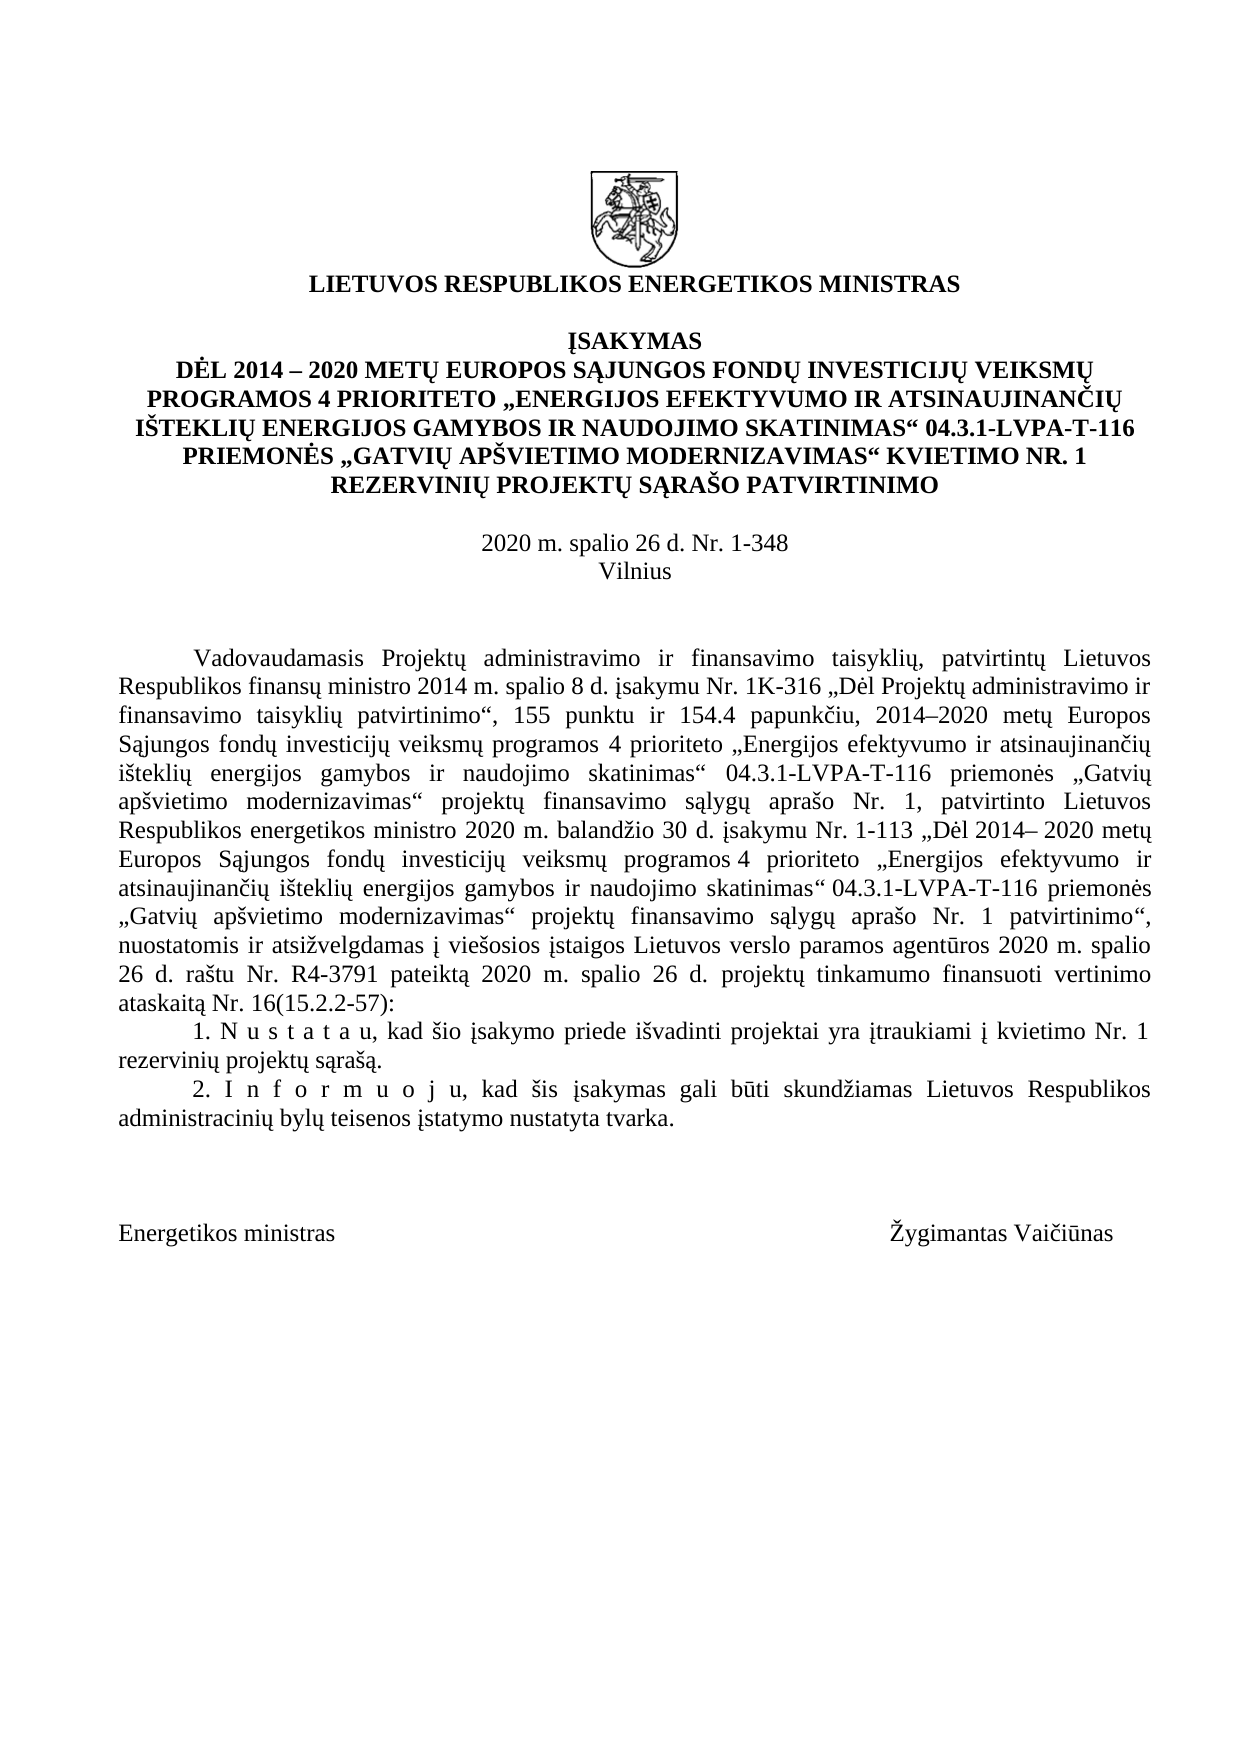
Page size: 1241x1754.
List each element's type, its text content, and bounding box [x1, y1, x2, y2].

text 2. I n f o r m u o j u, kad šis įsakymas gali būti skundžiamas Lietuvos Respublikos administracinių bylų teisenos įstatymo nustatyta tvarka. [118, 1074, 1152, 1131]
text DĖL 2014 – 2020 METŲ EUROPOS SĄJUNGOS FONDŲ INVESTICIJŲ VEIKSMŲ PROGRAMOS 4 PRIORITETO „Energijos efektyvumo ir atsinaujinančių išteklių energijos gamybos ir naudojimo skatinimas“ 04.3.1-LVPA-t-116 PRIEMONĖS „GATVIŲ APŠVIETIMO MODERNIZAVIMAS“ KVIETIMO NR. 1 REZERVINIŲ PROJEKTŲ SĄRAŠO PATVIRTINIMO [118, 355, 1152, 499]
text lIETUVOS RESPUBLIKOS energetikos MINISTRAS [118, 269, 1152, 298]
text ĮSAKYMAS [118, 326, 1152, 355]
text 2020 m. spalio 26 d. Nr. 1-348 [118, 528, 1152, 556]
text Vadovaudamasis Projektų administravimo ir finansavimo taisyklių, patvirtintų Lietuvos Respublikos finansų ministro 2014 m. spalio 8 d. įsakymu Nr. 1K-316 „Dėl Projektų administravimo ir finansavimo taisyklių patvirtinimo“, 155 punktu ir 154.4 papunkčiu, 2014–2020 metų Europos Sąjungos fondų investicijų veiksmų programos 4 prioriteto „Energijos efektyvumo ir atsinaujinančių išteklių energijos gamybos ir naudojimo skatinimas“ 04.3.1-LVPA-t-116 priemonės „Gatvių apšvietimo modernizavimas“ projektų finansavimo sąlygų aprašo Nr. 1, patvirtinto Lietuvos Respublikos energetikos ministro 2020 m. balandžio 30 d. įsakymu Nr. 1-113 „Dėl 2014– 2020 metų Europos Sąjungos fondų investicijų veiksmų programos 4 prioriteto „Energijos efektyvumo ir atsinaujinančių išteklių energijos gamybos ir naudojimo skatinimas“ 04.3.1-LVPA-T-116 priemonės „Gatvių apšvietimo modernizavimas“ projektų finansavimo sąlygų aprašo Nr. 1 patvirtinimo“, nuostatomis ir atsižvelgdamas į viešosios įstaigos Lietuvos verslo paramos agentūros 2020 m. spalio 26 d. raštu Nr. R4-3791 pateiktą 2020 m. spalio 26 d. projektų tinkamumo finansuoti vertinimo ataskaitą Nr. 16(15.2.2-57): [118, 643, 1152, 1016]
text Vilnius [118, 556, 1152, 585]
text Energetikos ministras Žygimantas Vaičiūnas [118, 1218, 1152, 1246]
text 1. N u s t a t a u, kad šio įsakymo priede išvadinti projektai yra įtraukiami į kvietimo Nr. 1 rezervinių projektų sąrašą. [118, 1016, 1152, 1074]
